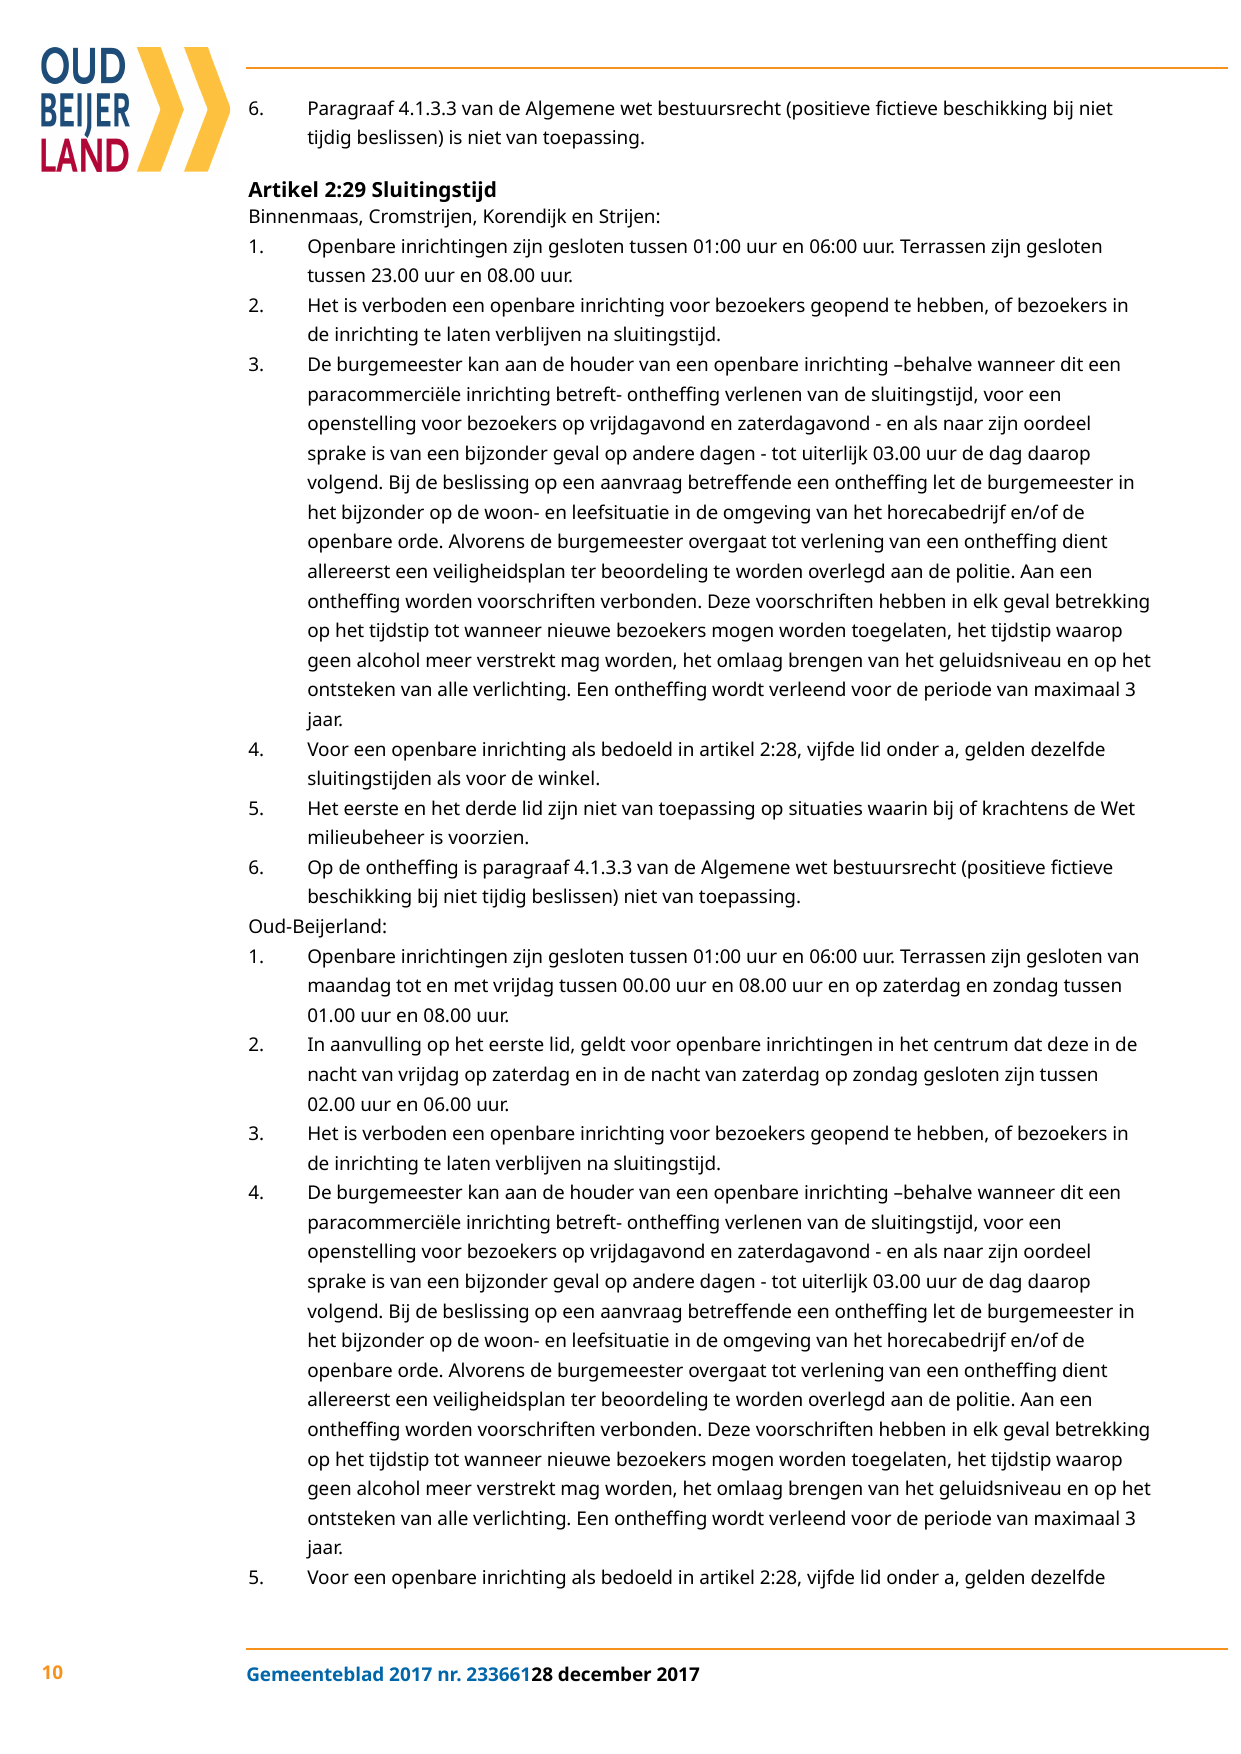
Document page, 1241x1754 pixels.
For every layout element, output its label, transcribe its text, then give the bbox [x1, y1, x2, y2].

list Voor een openbare inrichting als bedoeld in artikel 2:28, vijfde lid onder a, gelden dezelfde [248, 1564, 1152, 1590]
picture [41, 47, 231, 172]
text Oud-Beijerland: [248, 913, 1152, 939]
list Openbare inrichtingen zijn gesloten tussen 01:00 uur en 06:00 uur. Terrassen zijn gesloten tussen 23.00 uur en 08.00 uur. [248, 233, 1152, 288]
list Voor een openbare inrichting als bedoeld in artikel 2:28, vijfde lid onder a, gelden dezelfde sluitingstijden als voor de winkel. [248, 736, 1152, 791]
list De burgemeester kan aan de houder van een openbare inrichting –behalve wanneer dit een paracommerciële inrichting betreft- ontheffing verlenen van de sluitingstijd, voor een openstelling voor bezoekers op vrijdagavond en zaterdagavond - en als naar zijn oordeel sprake is van een bijzonder geval op andere dagen - tot uiterlijk 03.00 uur de dag daarop volgend. Bij de beslissing op een aanvraag betreffende een ontheffing let de burgemeester in het bijzonder op de woon- en leefsituatie in de omgeving van het horecabedrijf en/of de openbare orde. Alvorens de burgemeester overgaat tot verlening van een ontheffing dient allereerst een veiligheidsplan ter beoordeling te worden overlegd aan de politie. Aan een ontheffing worden voorschriften verbonden. Deze voorschriften hebben in elk geval betrekking op het tijdstip tot wanneer nieuwe bezoekers mogen worden toegelaten, het tijdstip waarop geen alcohol meer verstrekt mag worden, het omlaag brengen van het geluidsniveau en op het ontsteken van alle verlichting. Een ontheffing wordt verleend voor de periode van maximaal 3 jaar. [248, 1179, 1152, 1560]
list De burgemeester kan aan de houder van een openbare inrichting –behalve wanneer dit een paracommerciële inrichting betreft- ontheffing verlenen van de sluitingstijd, voor een openstelling voor bezoekers op vrijdagavond en zaterdagavond - en als naar zijn oordeel sprake is van een bijzonder geval op andere dagen - tot uiterlijk 03.00 uur de dag daarop volgend. Bij de beslissing op een aanvraag betreffende een ontheffing let de burgemeester in het bijzonder op de woon- en leefsituatie in de omgeving van het horecabedrijf en/of de openbare orde. Alvorens de burgemeester overgaat tot verlening van een ontheffing dient allereerst een veiligheidsplan ter beoordeling te worden overlegd aan de politie. Aan een ontheffing worden voorschriften verbonden. Deze voorschriften hebben in elk geval betrekking op het tijdstip tot wanneer nieuwe bezoekers mogen worden toegelaten, het tijdstip waarop geen alcohol meer verstrekt mag worden, het omlaag brengen van het geluidsniveau en op het ontsteken van alle verlichting. Een ontheffing wordt verleend voor de periode van maximaal 3 jaar. [248, 351, 1152, 732]
list Paragraaf 4.1.3.3 van de Algemene wet bestuursrecht (positieve fictieve beschikking bij niet tijdig beslissen) is niet van toepassing. [248, 95, 1152, 150]
text Artikel 2:29 Sluitingstijd [248, 175, 1152, 203]
list In aanvulling op het eerste lid, geldt voor openbare inrichtingen in het centrum dat deze in de nacht van vrijdag op zaterdag en in de nacht van zaterdag op zondag gesloten zijn tussen 02.00 uur en 06.00 uur. [248, 1032, 1152, 1116]
list Het is verboden een openbare inrichting voor bezoekers geopend te hebben, of bezoekers in de inrichting te laten verblijven na sluitingstijd. [248, 292, 1152, 347]
list Openbare inrichtingen zijn gesloten tussen 01:00 uur en 06:00 uur. Terrassen zijn gesloten van maandag tot en met vrijdag tussen 00.00 uur en 08.00 uur en op zaterdag en zondag tussen 01.00 uur en 08.00 uur. [248, 943, 1152, 1028]
list Op de ontheffing is paragraaf 4.1.3.3 van de Algemene wet bestuursrecht (positieve fictieve beschikking bij niet tijdig beslissen) niet van toepassing. [248, 854, 1152, 909]
text Binnenmaas, Cromstrijen, Korendijk en Strijen: [248, 203, 1152, 229]
list Het is verboden een openbare inrichting voor bezoekers geopend te hebben, of bezoekers in de inrichting te laten verblijven na sluitingstijd. [248, 1120, 1152, 1176]
list Het eerste en het derde lid zijn niet van toepassing op situaties waarin bij of krachtens de Wet milieubeheer is voorzien. [248, 795, 1152, 850]
